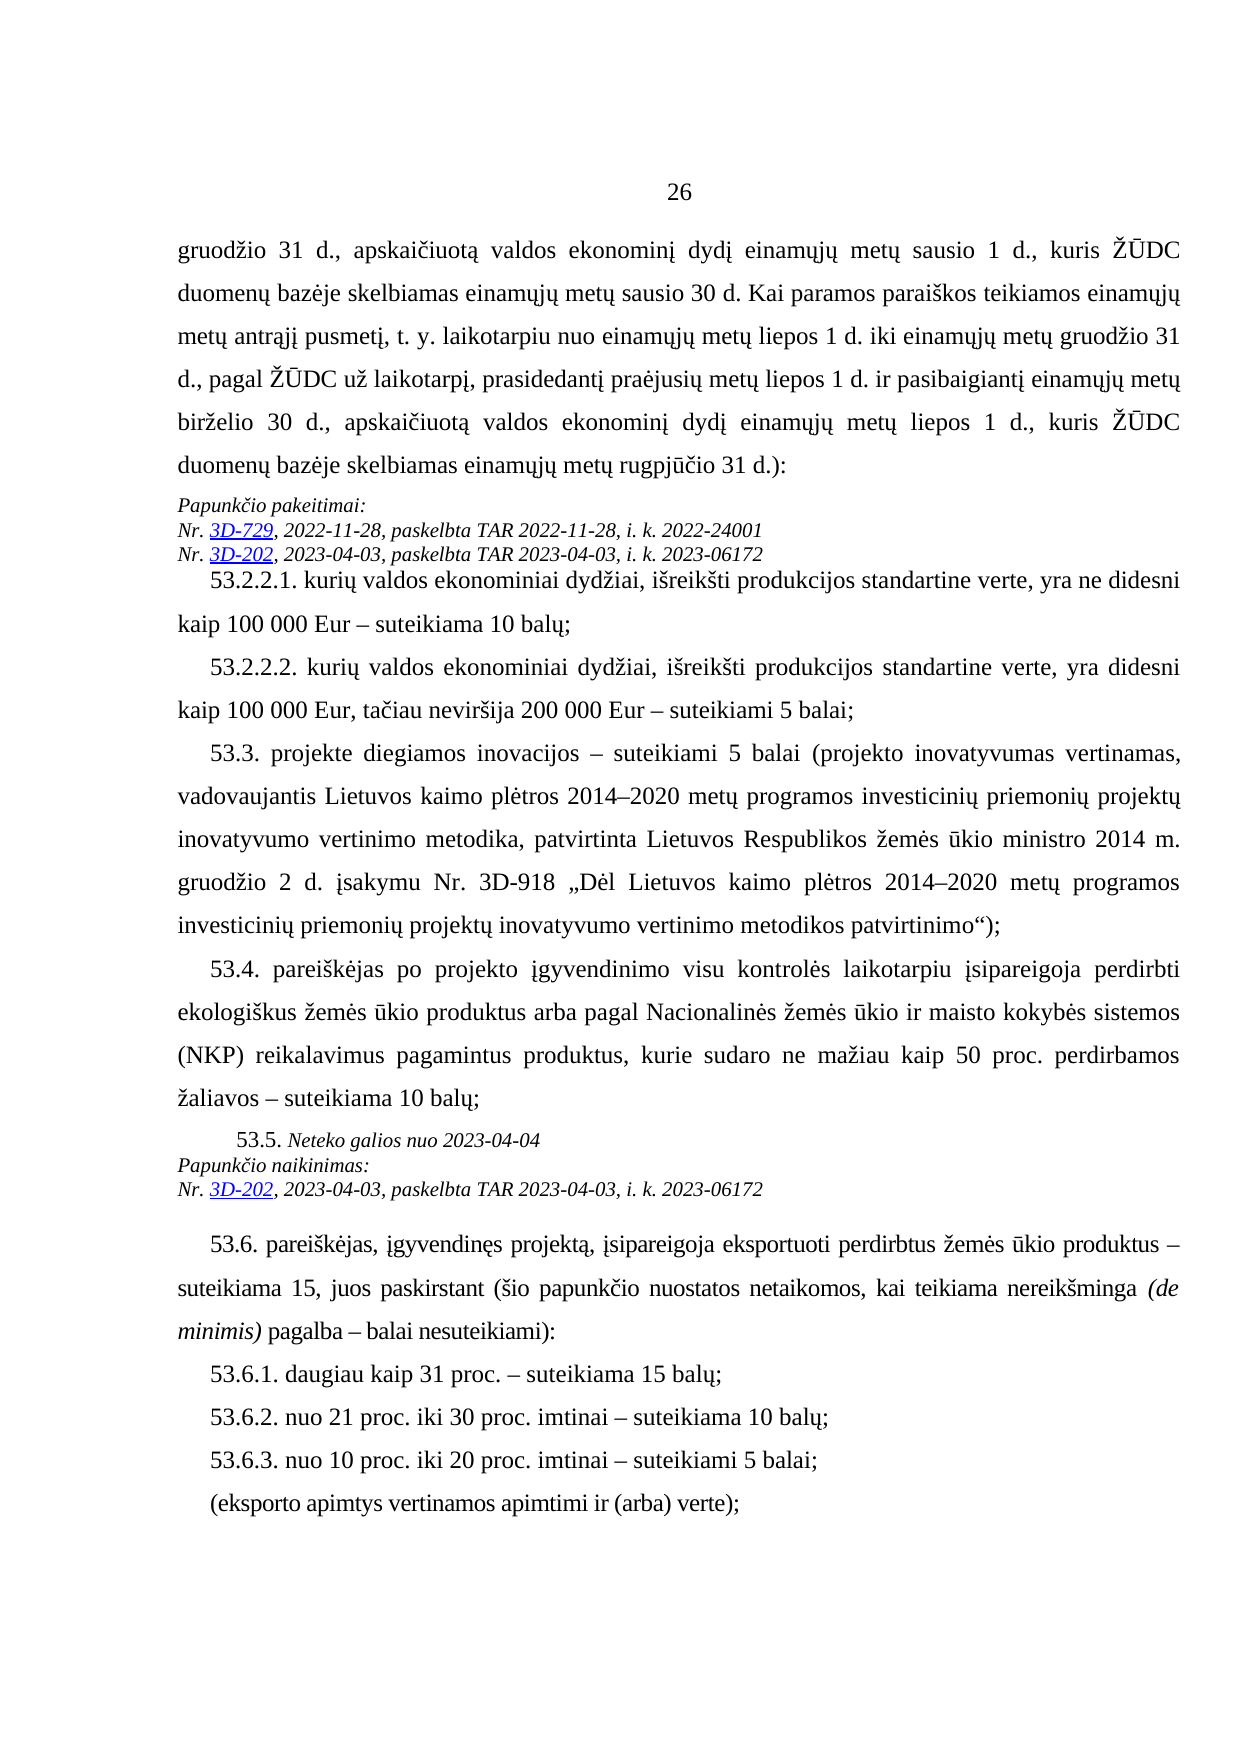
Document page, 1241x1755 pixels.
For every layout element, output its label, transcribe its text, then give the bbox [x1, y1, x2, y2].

text gruodžio 31 d., apskaičiuotą valdos ekonominį dydį einamųjų metų sausio 1 d., kuris ŽŪDC duomenų bazėje skelbiamas einamųjų metų sausio 30 d. Kai paramos paraiškos teikiamos einamųjų metų antrąjį pusmetį, t. y. laikotarpiu nuo einamųjų metų liepos 1 d. iki einamųjų metų gruodžio 31 d., pagal ŽŪDC už laikotarpį, prasidedantį praėjusių metų liepos 1 d. ir pasibaigiantį einamųjų metų birželio 30 d., apskaičiuotą valdos ekonominį dydį einamųjų metų liepos 1 d., kuris ŽŪDC duomenų bazėje skelbiamas einamųjų metų rugpjūčio 31 d.): [177, 235, 1181, 479]
text Papunkčio naikinimas: [177, 1153, 1181, 1177]
text Papunkčio pakeitimai: [177, 493, 1181, 517]
text 53.6.1. daugiau kaip 31 proc. – suteikiama 15 balų; [177, 1359, 1181, 1388]
text 53.6.3. nuo 10 proc. iki 20 proc. imtinai – suteikiami 5 balai; [177, 1445, 1181, 1474]
text 53.6.2. nuo 21 proc. iki 30 proc. imtinai – suteikiama 10 balų; [177, 1402, 1181, 1431]
text Nr. 3D-202, 2023-04-03, paskelbta TAR 2023-04-03, i. k. 2023-06172 [177, 542, 1181, 566]
text (eksporto apimtys vertinamos apimtimi ir (arba) verte); [177, 1488, 1181, 1517]
text Nr. 3D-729, 2022-11-28, paskelbta TAR 2022-11-28, i. k. 2022-24001 [177, 517, 1181, 542]
text 53.3. projekte diegiamos inovacijos – suteikiami 5 balai (projekto inovatyvumas vertinamas, vadovaujantis Lietuvos kaimo plėtros 2014–2020 metų programos investicinių priemonių projektų inovatyvumo vertinimo metodika, patvirtinta Lietuvos Respublikos žemės ūkio ministro 2014 m. gruodžio 2 d. įsakymu Nr. 3D-918 „Dėl Lietuvos kaimo plėtros 2014–2020 metų programos investicinių priemonių projektų inovatyvumo vertinimo metodikos patvirtinimo“); [177, 738, 1181, 939]
text Nr. 3D-202, 2023-04-03, paskelbta TAR 2023-04-03, i. k. 2023-06172 [177, 1177, 1181, 1201]
text 53.6. pareiškėjas, įgyvendinęs projektą, įsipareigoja eksportuoti perdirbtus žemės ūkio produktus – suteikiama 15, juos paskirstant (šio papunkčio nuostatos netaikomos, kai teikiama nereikšminga (de minimis) pagalba – balai nesuteikiami): [177, 1229, 1181, 1344]
text 53.4. pareiškėjas po projekto įgyvendinimo visu kontrolės laikotarpiu įsipareigoja perdirbti ekologiškus žemės ūkio produktus arba pagal Nacionalinės žemės ūkio ir maisto kokybės sistemos (NKP) reikalavimus pagamintus produktus, kurie sudaro ne mažiau kaip 50 proc. perdirbamos žaliavos – suteikiama 10 balų; [177, 954, 1181, 1112]
text 53.2.2.1. kurių valdos ekonominiai dydžiai, išreikšti produkcijos standartine verte, yra ne didesni kaip 100 000 Eur – suteikiama 10 balų; [177, 566, 1181, 637]
text 53.5. Neteko galios nuo 2023-04-04 [177, 1126, 1181, 1153]
text 53.2.2.2. kurių valdos ekonominiai dydžiai, išreikšti produkcijos standartine verte, yra didesni kaip 100 000 Eur, tačiau neviršija 200 000 Eur – suteikiami 5 balai; [177, 652, 1181, 724]
